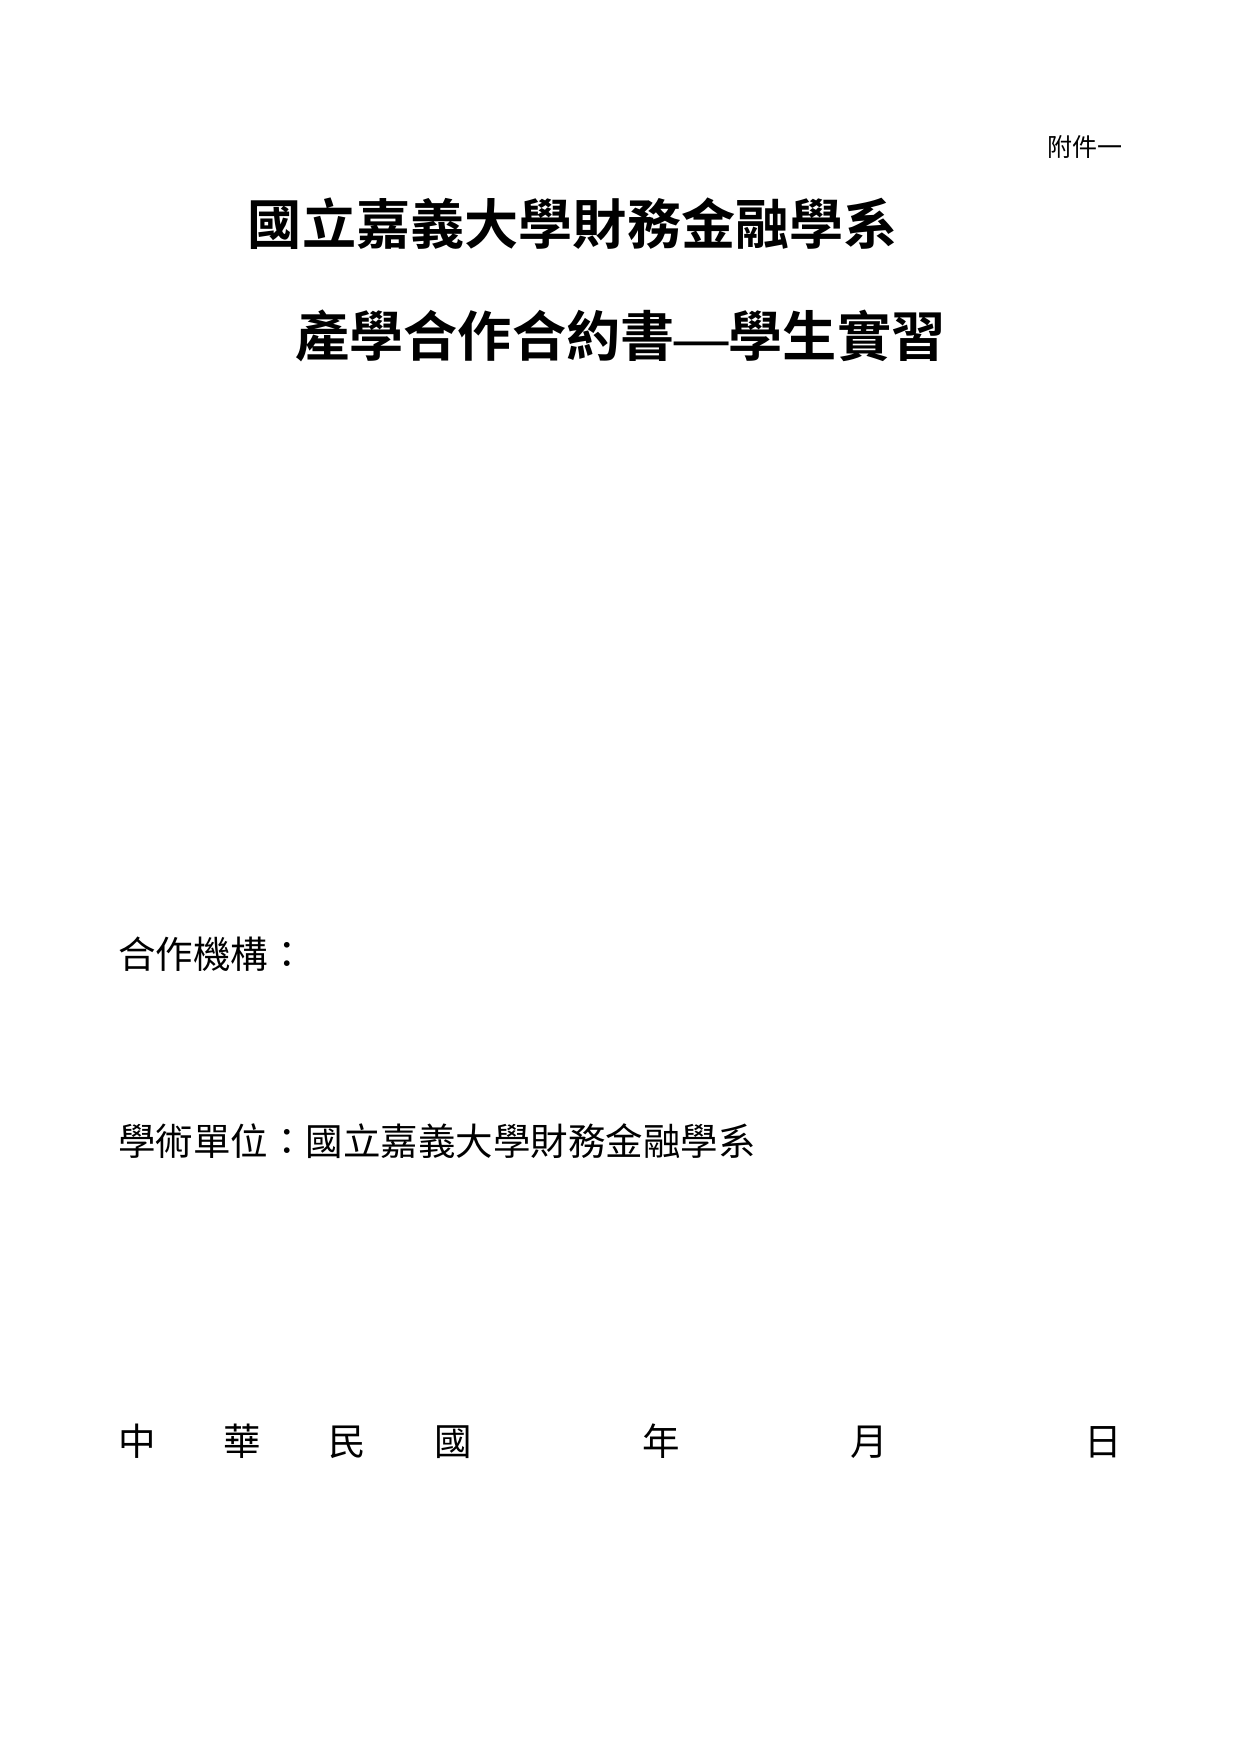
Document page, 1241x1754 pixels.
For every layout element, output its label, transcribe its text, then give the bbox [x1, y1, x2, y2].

text 合作機構： [118, 914, 1122, 989]
text 學術單位：國立嘉義大學財務金融學系 [118, 1102, 1122, 1177]
text 中 華 民 國 年 月 日 [118, 1402, 1122, 1477]
text 國立嘉義大學財務金融學系 [118, 164, 1122, 277]
text 附件一 [118, 127, 1122, 164]
text 產學合作合約書—學生實習 [118, 277, 1122, 389]
